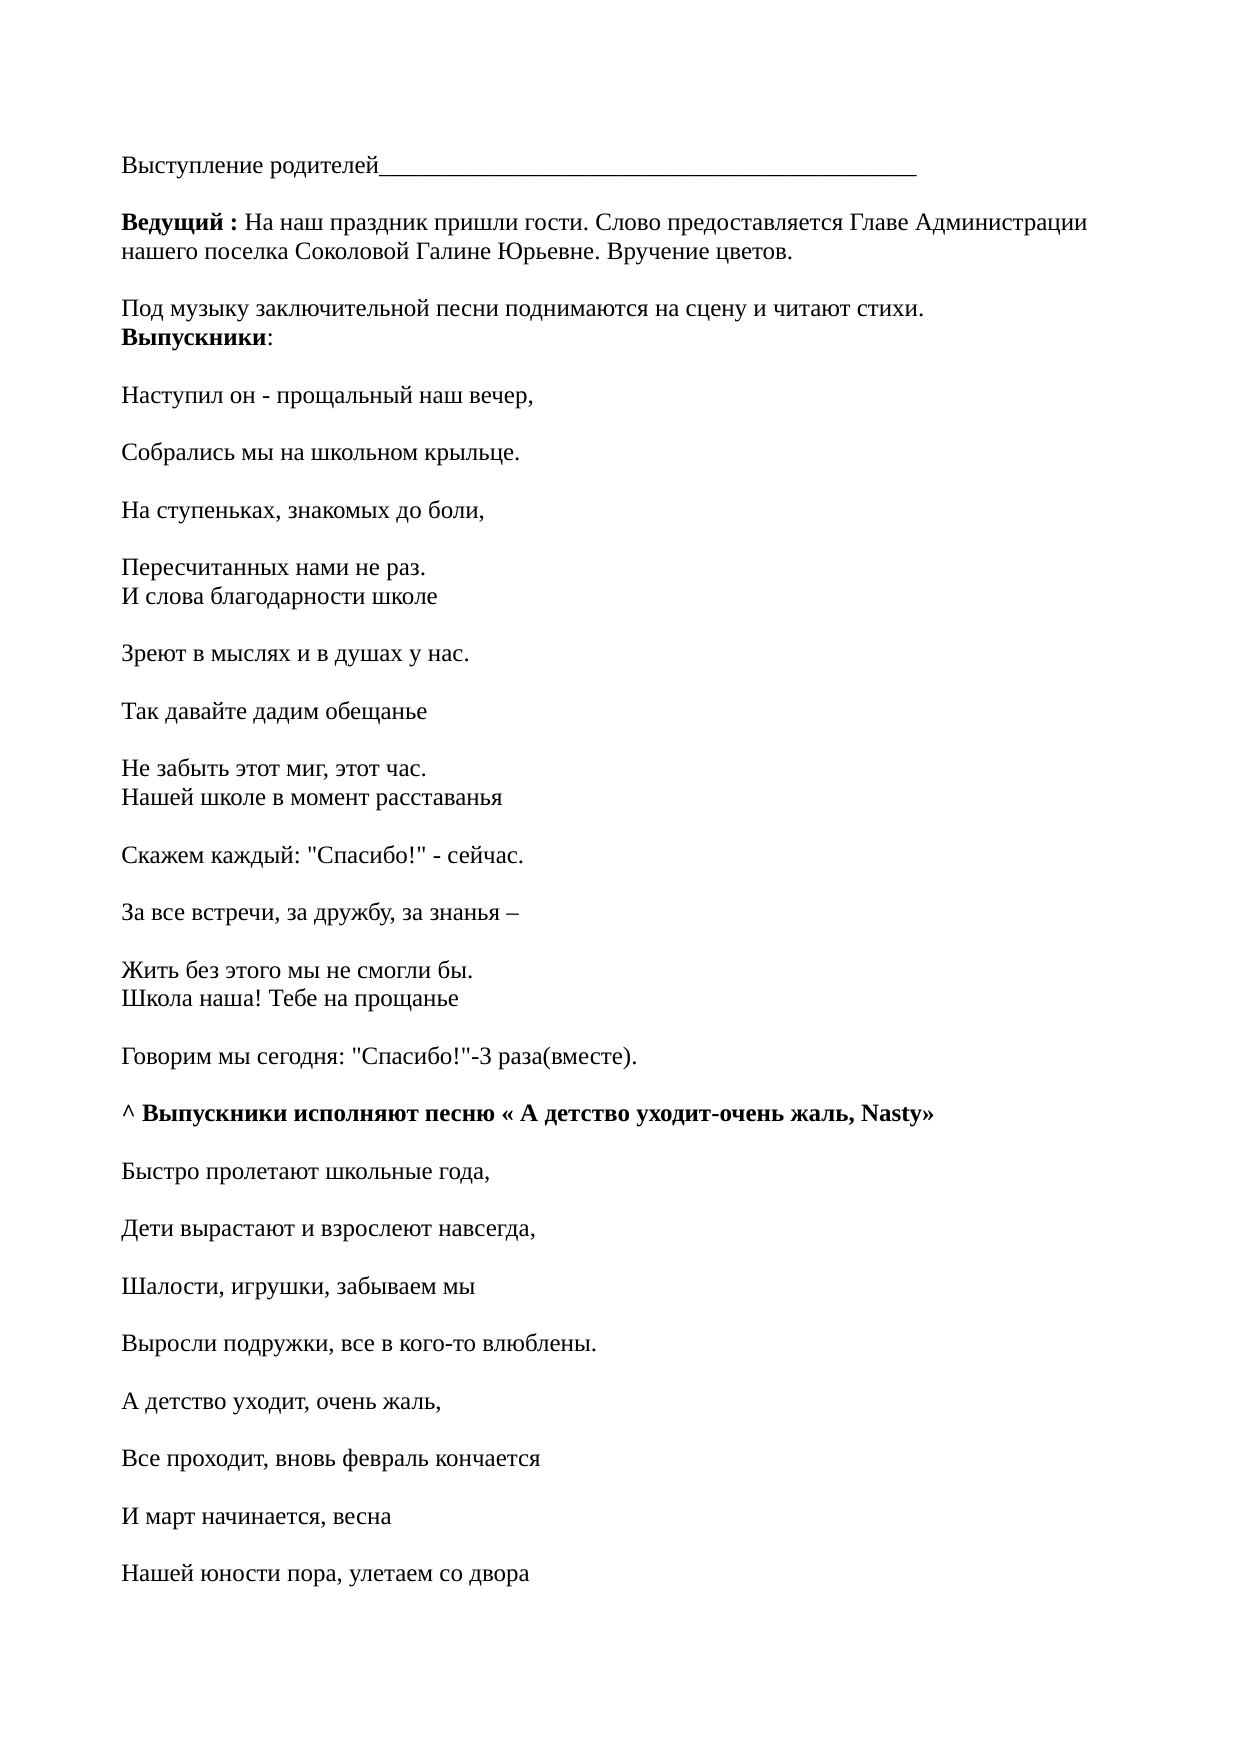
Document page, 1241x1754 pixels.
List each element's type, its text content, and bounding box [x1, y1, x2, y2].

table_header Выступление родителей___________________________________________ Ведущий : На наш праздник пришли гости. Слово предоставляется Главе Администрации нашего поселка Соколовой Галине Юрьевне. Вручение цветов. Под музыку заключительной песни поднимаются на сцену и читают стихи. Выпускники: Наступил он - прощальный наш вечер, Собрались мы на школьном крыльце. На ступеньках, знакомых до боли, Пересчитанных нами не раз. И слова благодарности школе Зреют в мыслях и в душах у нас. Так давайте дадим обещанье Не забыть этот миг, этот час. Нашей школе в момент расставанья Скажем каждый: "Спасибо!" - сейчас. За все встречи, за дружбу, за знанья – Жить без этого мы не смогли бы. Школа наша! Тебе на прощанье Говорим мы сегодня: "Спасибо!"-3 раза(вместе). ^ Выпускники исполняют песню « А детство уходит-очень жаль, Nasty» Быстро пролетают школьные года, Дети вырастают и взрослеют навсегда, Шалости, игрушки, забываем мы Выросли подружки, все в кого-то влюблены. А детство уходит, очень жаль, Все проходит, вновь февраль кончается И март начинается, весна Нашей юности пора, улетаем со двора [118, 118, 1110, 1619]
